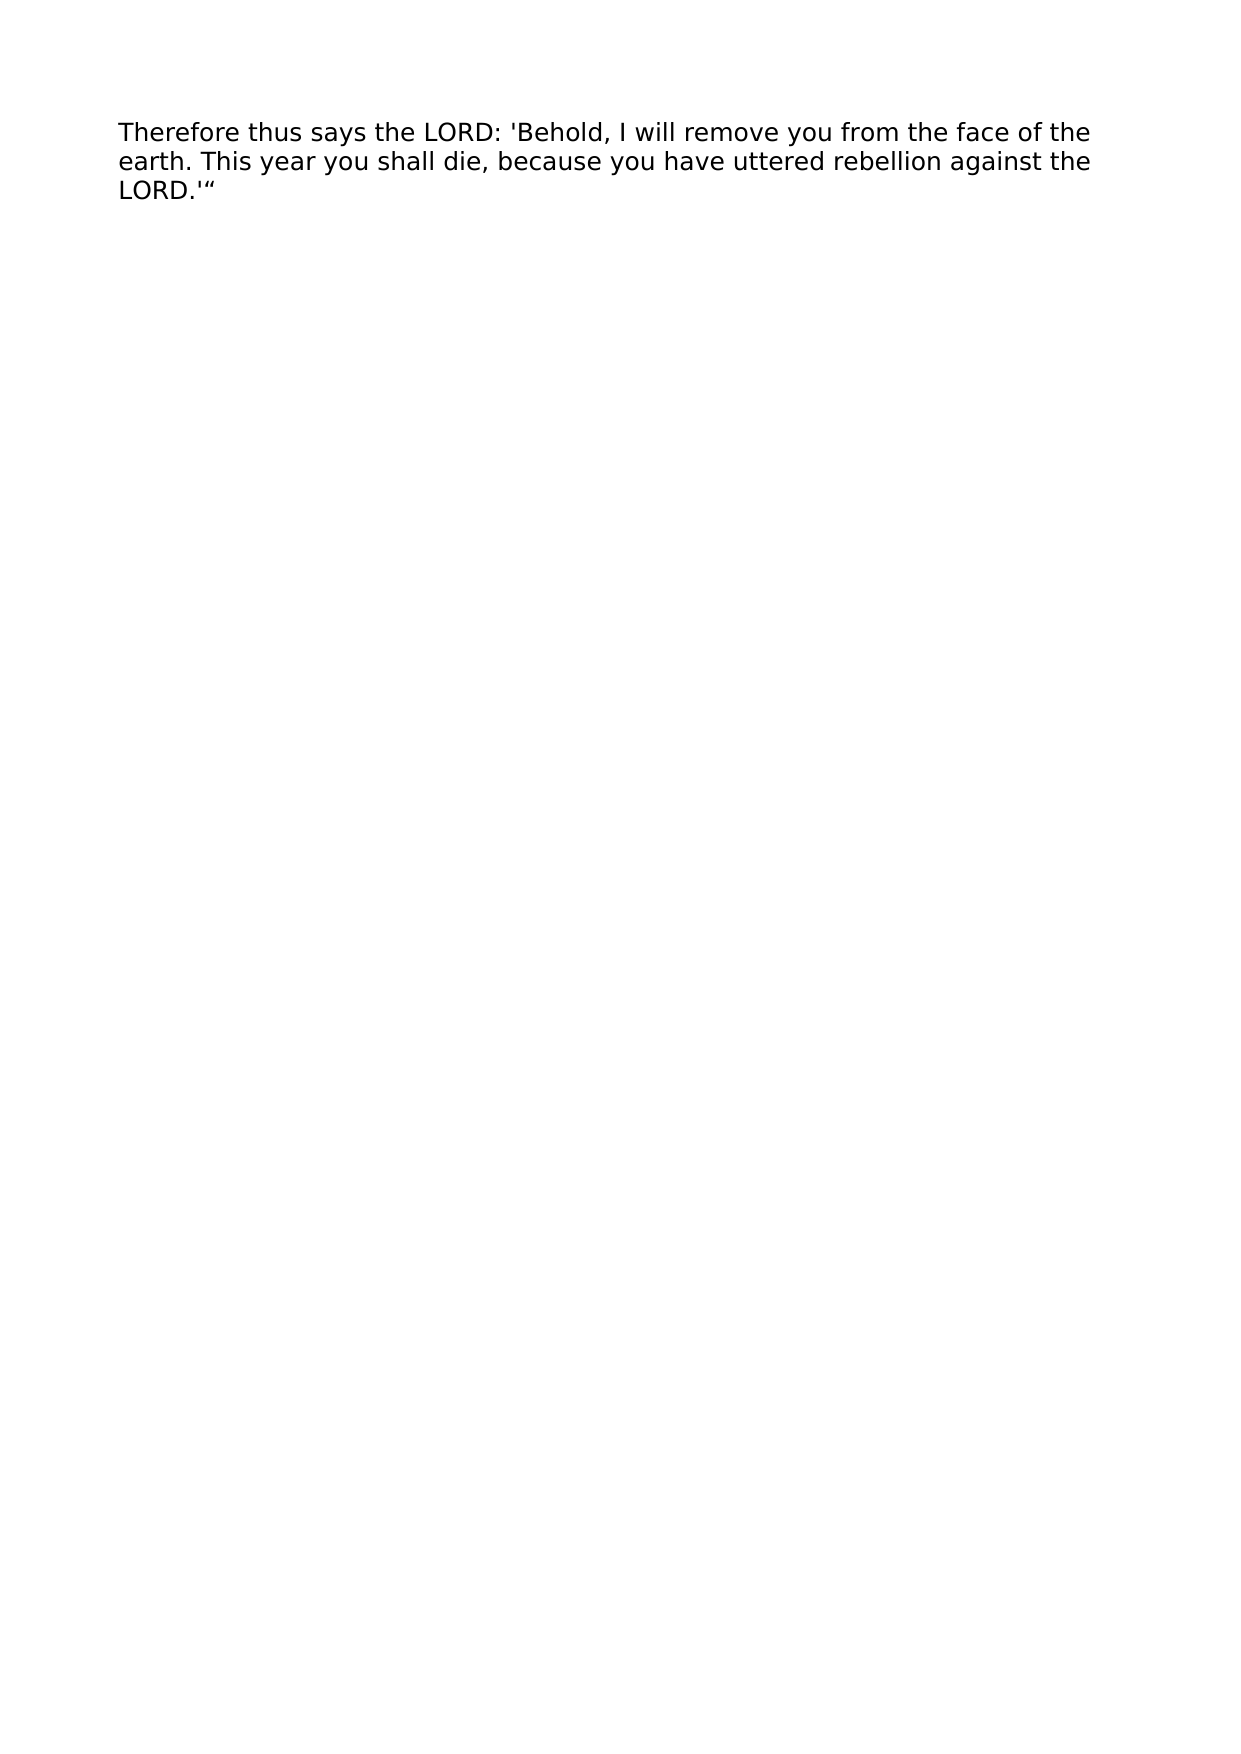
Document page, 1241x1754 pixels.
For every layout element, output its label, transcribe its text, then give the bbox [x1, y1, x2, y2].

text Therefore thus says the LORD: 'Behold, I will remove you from the face of the earth. This year you shall die, because you have uttered rebellion against the LORD.'“ [118, 118, 1122, 206]
